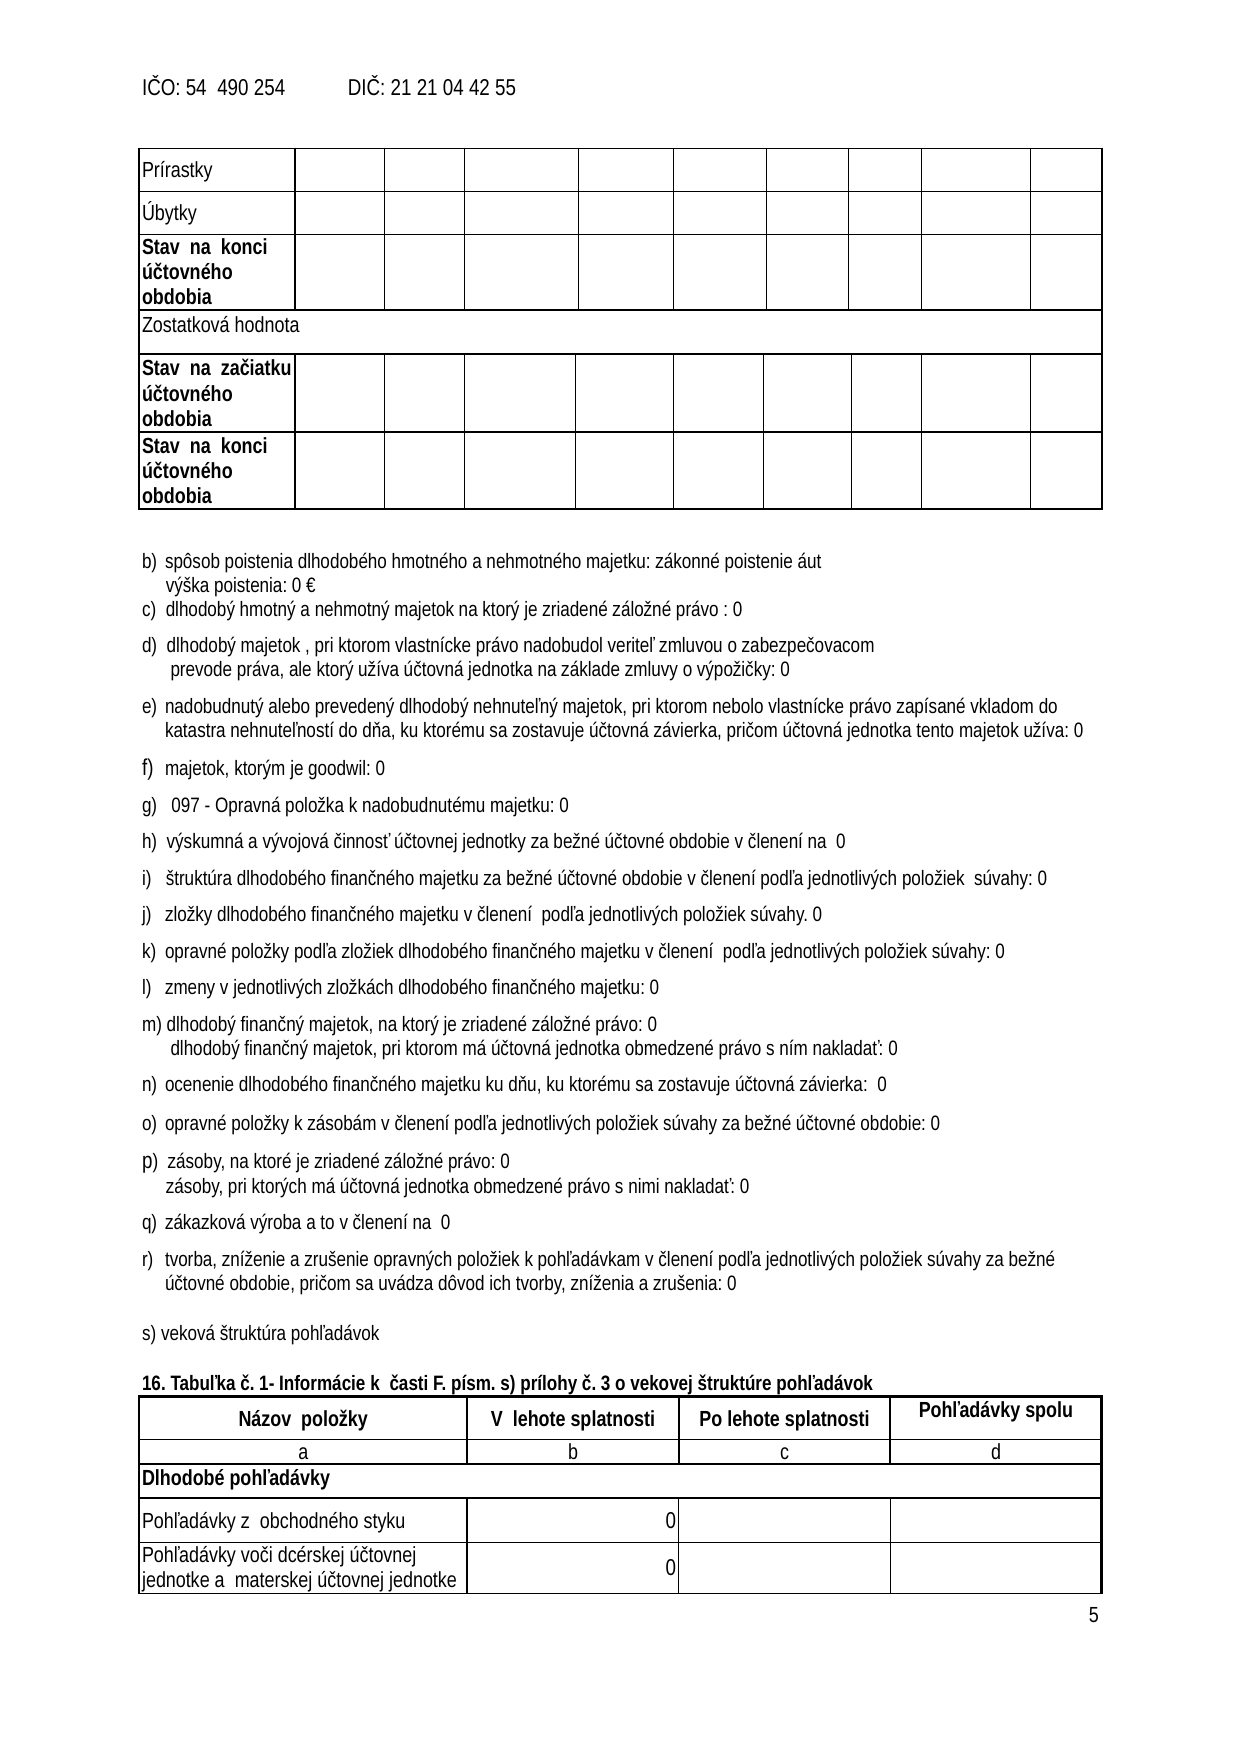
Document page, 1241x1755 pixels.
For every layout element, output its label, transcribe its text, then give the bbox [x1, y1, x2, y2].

table_cell [1031, 192, 1101, 234]
table_cell [674, 433, 763, 508]
table_cell [674, 149, 766, 191]
table_header Názov položky [140, 1398, 466, 1439]
table_cell b [468, 1440, 678, 1463]
table_cell [1031, 149, 1101, 191]
table_cell [922, 192, 1030, 234]
table_cell [767, 192, 848, 234]
table_cell [385, 355, 464, 431]
table_cell [465, 433, 575, 508]
table_cell [922, 149, 1030, 191]
table_cell Zostatková hodnota [140, 311, 1101, 353]
table_cell Stav na začiatku účtovného obdobia [140, 355, 294, 431]
table_cell [465, 192, 578, 234]
text p) zásoby, na ktoré je zriadené záložné právo: 0 [142, 1147, 1098, 1174]
table_cell [579, 235, 673, 309]
table_cell [385, 433, 464, 508]
table_cell [579, 192, 673, 234]
table_cell 0 [468, 1543, 678, 1592]
table_header Pohľadávky spolu [891, 1398, 1100, 1439]
table_cell [385, 235, 464, 309]
table_cell Stav na konci účtovného obdobia [140, 433, 294, 508]
table_cell [576, 355, 673, 431]
text b) spôsob poistenia dlhodobého hmotného a nehmotného majetku: zákonné poistenie áut [142, 549, 1098, 573]
table_cell [296, 355, 384, 431]
table_cell [296, 235, 384, 309]
text q) zákazková výroba a to v členení na 0 [142, 1210, 1098, 1234]
table_cell [849, 149, 921, 191]
text l) zmeny v jednotlivých zložkách dlhodobého finančného majetku: 0 [142, 975, 1098, 999]
text d) dlhodobý majetok , pri ktorom vlastnícke právo nadobudol veriteľ zmluvou o zabezpečovacom [142, 633, 1098, 657]
table_cell [764, 355, 851, 431]
table_cell [767, 149, 848, 191]
table_cell Stav na konci účtovného obdobia [140, 235, 294, 309]
text j) zložky dlhodobého finančného majetku v členení podľa jednotlivých položiek súvahy. 0 [142, 902, 1098, 926]
table_cell [465, 355, 575, 431]
text r) tvorba, zníženie a zrušenie opravných položiek k pohľadávkam v členení podľa jednotlivých položiek súvahy za bežné účtovné obdobie, pričom sa uvádza dôvod ich tvorby, zníženia a zrušenia: 0 [142, 1247, 1098, 1295]
table_cell [296, 149, 384, 191]
text n) ocenenie dlhodobého finančného majetku ku dňu, ku ktorému sa zostavuje účtovná závierka: 0 [142, 1072, 1098, 1096]
text s) veková štruktúra pohľadávok [142, 1321, 1098, 1345]
table_cell [891, 1543, 1100, 1592]
table_cell [674, 355, 763, 431]
text zásoby, pri ktorých má účtovná jednotka obmedzené právo s nimi nakladať: 0 [142, 1174, 1098, 1198]
table_cell [576, 433, 673, 508]
text prevode práva, ale ktorý užíva účtovná jednotka na základe zmluvy o výpožičky: 0 [142, 657, 1098, 681]
table_cell Pohľadávky voči dcérskej účtovnej jednotke a materskej účtovnej jednotke [140, 1543, 466, 1592]
table_cell [385, 149, 464, 191]
text dlhodobý finančný majetok, pri ktorom má účtovná jednotka obmedzené právo s ním nakladať: 0 [142, 1036, 1098, 1060]
table_cell [679, 1543, 890, 1592]
table_cell Pohľadávky z obchodného styku [140, 1499, 466, 1542]
table_cell [767, 235, 848, 309]
table_cell [922, 433, 1030, 508]
table_cell [922, 355, 1030, 431]
table_cell [1031, 355, 1101, 431]
table_cell 0 [468, 1499, 678, 1542]
text e) nadobudnutý alebo prevedený dlhodobý nehnuteľný majetok, pri ktorom nebolo vlastnícke právo zapísané vkladom do katastra nehnuteľností do dňa, ku ktorému sa zostavuje účtovná závierka, pričom účtovná jednotka tento majetok užíva: 0 [142, 694, 1098, 742]
table_cell [849, 192, 921, 234]
table_cell Úbytky [140, 192, 294, 234]
subtitle 16. Tabuľka č. 1- Informácie k časti F. písm. s) prílohy č. 3 o vekovej štruktúre pohľadávok [142, 1371, 1098, 1395]
table_cell [1031, 235, 1101, 309]
text výška poistenia: 0 € [142, 573, 1098, 597]
table_cell [891, 1499, 1100, 1542]
table_header V lehote splatnosti [468, 1398, 678, 1439]
table_cell [674, 192, 766, 234]
table_cell [674, 235, 766, 309]
table_cell d [891, 1440, 1100, 1463]
table_cell [849, 235, 921, 309]
table_cell [764, 433, 851, 508]
text k) opravné položky podľa zložiek dlhodobého finančného majetku v členení podľa jednotlivých položiek súvahy: 0 [142, 939, 1098, 963]
table_cell Prírastky [140, 149, 294, 191]
table_cell [1031, 433, 1101, 508]
table_cell [385, 192, 464, 234]
text o) opravné položky k zásobám v členení podľa jednotlivých položiek súvahy za bežné účtovné obdobie: 0 [142, 1109, 1098, 1135]
table_cell [296, 433, 384, 508]
table_cell [679, 1499, 890, 1542]
table_header Po lehote splatnosti [680, 1398, 889, 1439]
table_cell [579, 149, 673, 191]
table_cell [296, 192, 384, 234]
text i) štruktúra dlhodobého finančného majetku za bežné účtovné obdobie v členení podľa jednotlivých položiek súvahy: 0 [142, 866, 1098, 890]
text f) majetok, ktorým je goodwil: 0 [142, 754, 1098, 781]
table_cell [852, 355, 921, 431]
table_cell [922, 235, 1030, 309]
table_cell c [680, 1440, 889, 1463]
text g) 097 - Opravná položka k nadobudnutému majetku: 0 [142, 793, 1098, 817]
table_cell Dlhodobé pohľadávky [140, 1465, 1100, 1497]
table_cell a [140, 1440, 466, 1463]
text h) výskumná a vývojová činnosť účtovnej jednotky za bežné účtovné obdobie v členení na 0 [142, 829, 1098, 853]
text m) dlhodobý finančný majetok, na ktorý je zriadené záložné právo: 0 [142, 1012, 1098, 1036]
table_cell [852, 433, 921, 508]
table_cell [465, 235, 578, 309]
text c) dlhodobý hmotný a nehmotný majetok na ktorý je zriadené záložné právo : 0 [142, 597, 1098, 621]
table_cell [465, 149, 578, 191]
